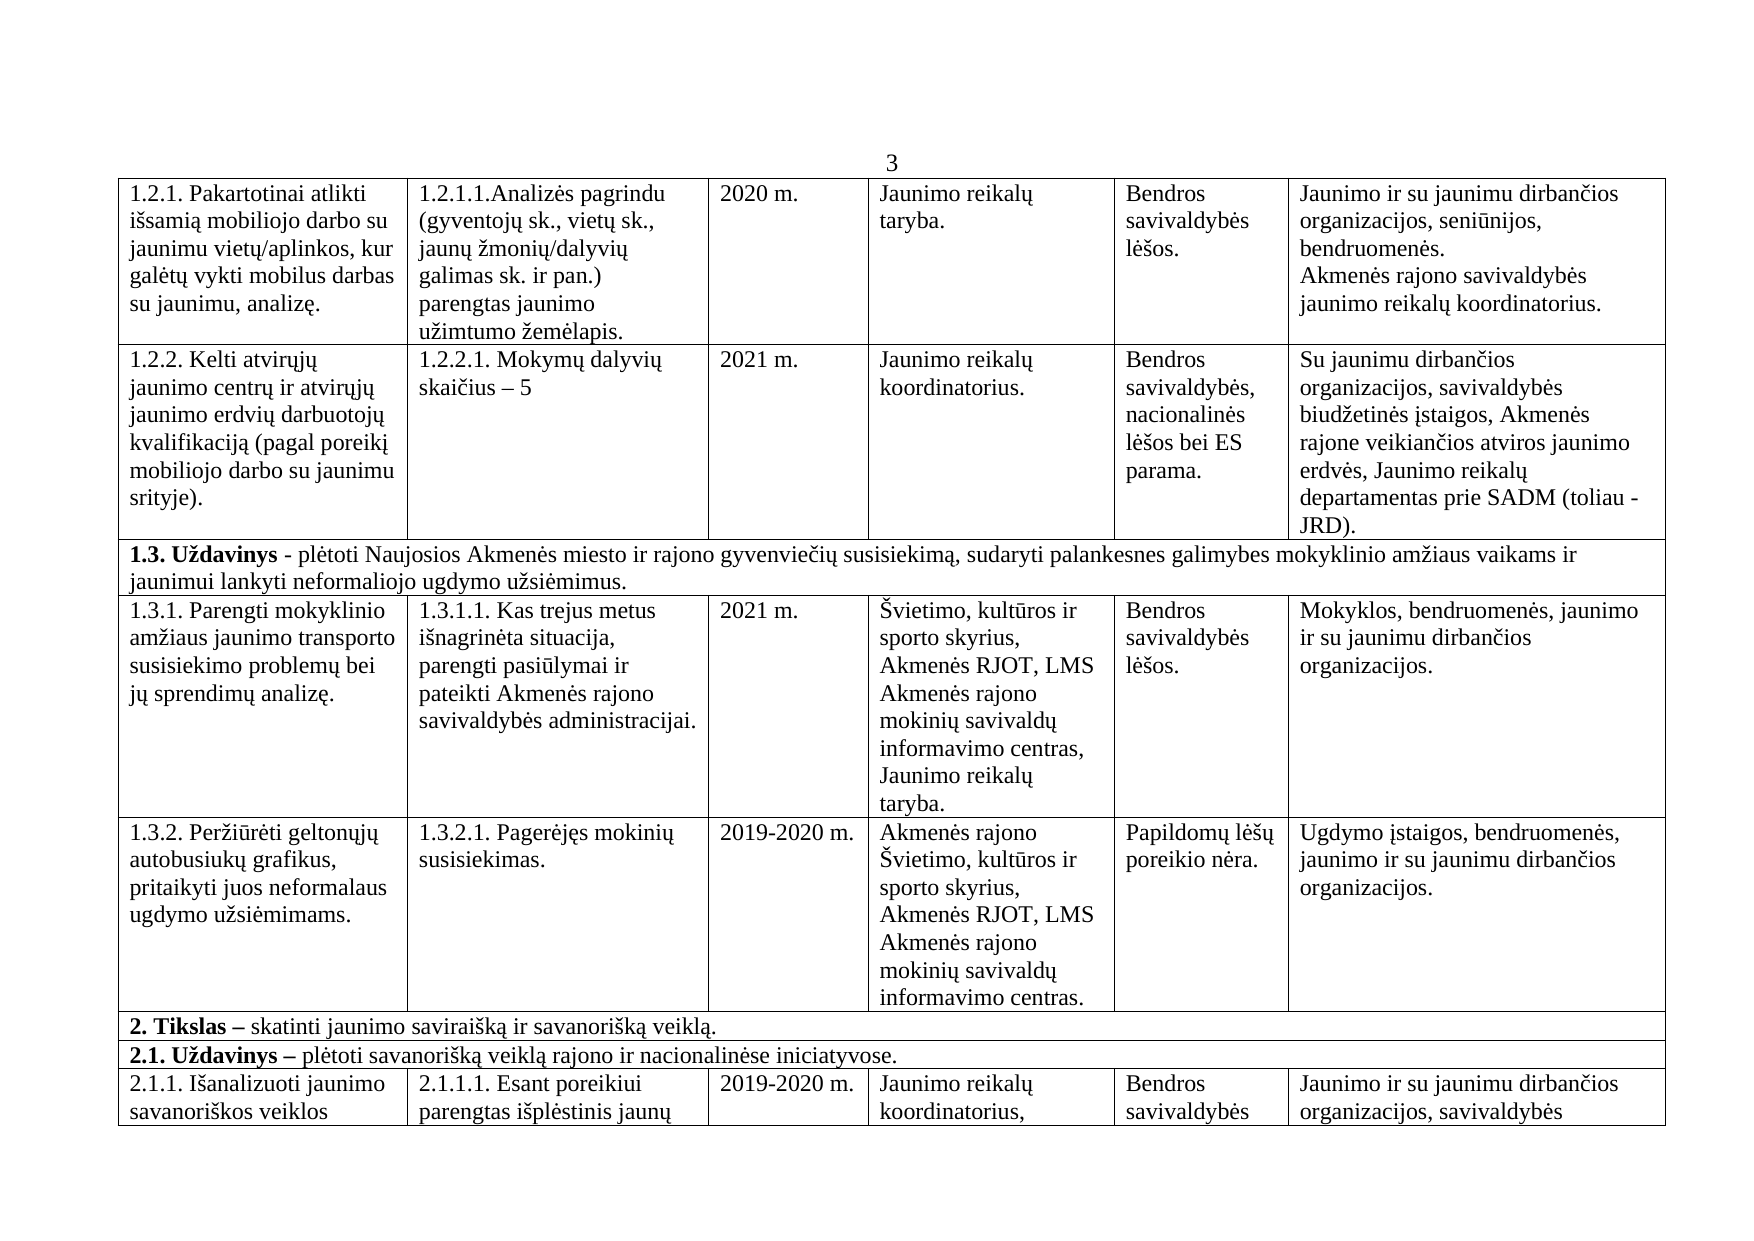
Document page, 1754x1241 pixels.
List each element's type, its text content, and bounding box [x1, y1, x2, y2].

table_cell 1.3.1. Parengti mokyklinio amžiaus jaunimo transporto susisiekimo problemų bei jų sprendimų analizę. [119, 596, 407, 817]
table_cell Jaunimo reikalų koordinatorius. [869, 345, 1114, 538]
table_cell 1.3.1.1. Kas trejus metus išnagrinėta situacija, parengti pasiūlymai ir pateikti Akmenės rajono savivaldybės administracijai. [408, 596, 708, 817]
table_cell Jaunimo reikalų taryba. [869, 179, 1114, 344]
table_cell Jaunimo reikalų koordinatorius, [869, 1069, 1114, 1124]
table_cell 1.3.2. Peržiūrėti geltonųjų autobusiukų grafikus, pritaikyti juos neformalaus ugdymo užsiėmimams. [119, 818, 407, 1011]
table_cell 2021 m. [709, 345, 868, 538]
table_cell 1.3. Uždavinys - plėtoti Naujosios Akmenės miesto ir rajono gyvenviečių susisiekimą, sudaryti palankesnes galimybes mokyklinio amžiaus vaikams ir jaunimui lankyti neformaliojo ugdymo užsiėmimus. [119, 540, 1665, 595]
table_cell Jaunimo ir su jaunimu dirbančios organizacijos, savivaldybės [1289, 1069, 1665, 1124]
table_cell 2021 m. [709, 596, 868, 817]
table_cell 1.2.2. Kelti atvirųjų jaunimo centrų ir atvirųjų jaunimo erdvių darbuotojų kvalifikaciją (pagal poreikį mobiliojo darbo su jaunimu srityje). [119, 345, 407, 538]
table_cell Švietimo, kultūros ir sporto skyrius, Akmenės RJOT, LMS Akmenės rajono mokinių savivaldų informavimo centras, Jaunimo reikalų taryba. [869, 596, 1114, 817]
table_cell Mokyklos, bendruomenės, jaunimo ir su jaunimu dirbančios organizacijos. [1289, 596, 1665, 817]
table_cell 2. Tikslas – skatinti jaunimo saviraišką ir savanorišką veiklą. [119, 1012, 1665, 1039]
table_cell Jaunimo ir su jaunimu dirbančios organizacijos, seniūnijos, bendruomenės. Akmenės rajono savivaldybės jaunimo reikalų koordinatorius. [1289, 179, 1665, 344]
table_cell 2019-2020 m. [709, 1069, 868, 1124]
table_cell 2020 m. [709, 179, 868, 344]
table_cell Bendros savivaldybės, nacionalinės lėšos bei ES parama. [1115, 345, 1288, 538]
table_cell Akmenės rajono Švietimo, kultūros ir sporto skyrius, Akmenės RJOT, LMS Akmenės rajono mokinių savivaldų informavimo centras. [869, 818, 1114, 1011]
table_cell Ugdymo įstaigos, bendruomenės, jaunimo ir su jaunimu dirbančios organizacijos. [1289, 818, 1665, 1011]
table_cell Bendros savivaldybės [1115, 1069, 1288, 1124]
table_cell Papildomų lėšų poreikio nėra. [1115, 818, 1288, 1011]
table_cell 2.1.1. Išanalizuoti jaunimo savanoriškos veiklos [119, 1069, 407, 1124]
table_cell 2.1.1.1. Esant poreikiui parengtas išplėstinis jaunų [408, 1069, 708, 1124]
table_cell 1.2.1. Pakartotinai atlikti išsamią mobiliojo darbo su jaunimu vietų/aplinkos, kur galėtų vykti mobilus darbas su jaunimu, analizę. [119, 179, 407, 344]
table_cell Su jaunimu dirbančios organizacijos, savivaldybės biudžetinės įstaigos, Akmenės rajone veikiančios atviros jaunimo erdvės, Jaunimo reikalų departamentas prie SADM (toliau - JRD). [1289, 345, 1665, 538]
table_cell Bendros savivaldybės lėšos. [1115, 179, 1288, 344]
table_cell 2.1. Uždavinys – plėtoti savanorišką veiklą rajono ir nacionalinėse iniciatyvose. [119, 1041, 1665, 1068]
table_cell 1.2.2.1. Mokymų dalyvių skaičius – 5 [408, 345, 708, 538]
table_cell 1.3.2.1. Pagerėjęs mokinių susisiekimas. [408, 818, 708, 1011]
table_cell 2019-2020 m. [709, 818, 868, 1011]
table_cell Bendros savivaldybės lėšos. [1115, 596, 1288, 817]
table_cell 1.2.1.1.Analizės pagrindu (gyventojų sk., vietų sk., jaunų žmonių/dalyvių galimas sk. ir pan.) parengtas jaunimo užimtumo žemėlapis. [408, 179, 708, 344]
